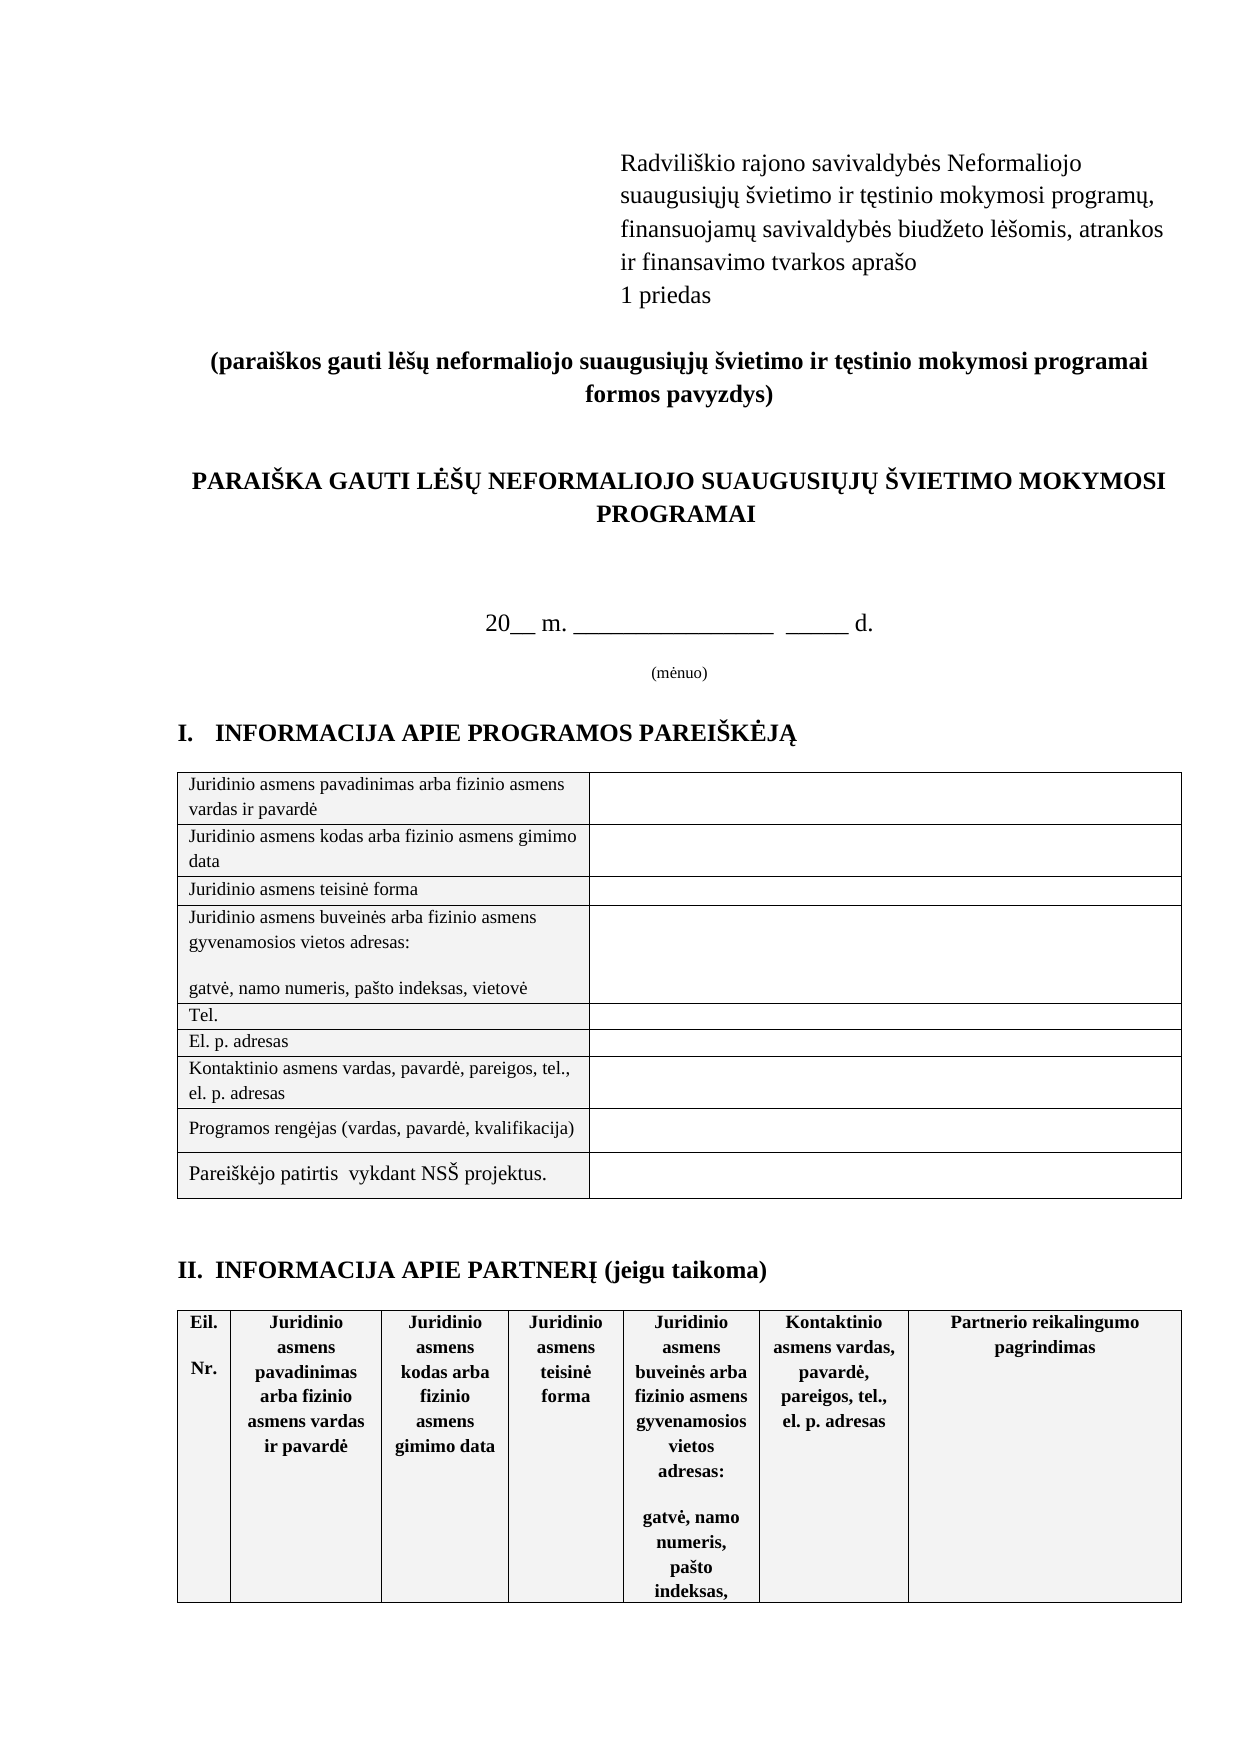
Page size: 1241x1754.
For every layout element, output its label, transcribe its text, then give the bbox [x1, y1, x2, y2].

table_cell [590, 825, 1181, 876]
table_cell Tel. [178, 1004, 589, 1029]
text Paraiška gauti lėšų neformaliojo suaugusiųjų švietimo MOKYMOSI programAI [177, 466, 1181, 528]
table_cell Kontaktinio asmens vardas, pavardė, pareigos, tel., el. p. adresas [178, 1057, 589, 1107]
table_cell [590, 877, 1181, 905]
table_cell Programos rengėjas (vardas, pavardė, kvalifikacija) [178, 1109, 589, 1152]
table_cell Juridinio asmens kodas arba fizinio asmens gimimo data [178, 825, 589, 876]
table_header Kontaktinio asmens vardas, pavardė, pareigos, tel., el. p. adresas [760, 1311, 908, 1602]
table_header Juridinio asmens buveinės arba fizinio asmens gyvenamosios vietos adresas: gatvė, namo numeris, pašto indeksas, [624, 1311, 759, 1602]
table_header Partnerio reikalingumo pagrindimas [909, 1311, 1181, 1602]
text Radviliškio rajono savivaldybės Neformaliojo [620, 148, 1181, 176]
text 1 priedas [620, 280, 1181, 308]
text II. INFORMACIJA APIE PARTNERĮ (jeigu taikoma) [177, 1255, 1181, 1284]
text 20__ m. ________________ _____ d. [177, 608, 1181, 637]
text (paraiškos gauti lėšų neformaliojo suaugusiųjų švietimo ir tęstinio mokymosi programai formos pavyzdys) [177, 346, 1181, 407]
text I. INFORMACIJA APIE PROGRAMOS PAREIŠKĖJĄ [177, 718, 1181, 746]
text suaugusiųjų švietimo ir tęstinio mokymosi programų, [620, 181, 1181, 209]
table_header Eil. Nr. [178, 1311, 230, 1602]
text finansuojamų savivaldybės biudžeto lėšomis, atrankos [620, 214, 1181, 242]
table_cell [590, 1109, 1181, 1152]
table_cell [590, 906, 1181, 1003]
table_header Juridinio asmens teisinė forma [509, 1311, 623, 1602]
table_cell [590, 1153, 1181, 1198]
text ir finansavimo tvarkos aprašo [620, 247, 1181, 275]
table_cell Pareiškėjo patirtis vykdant NSŠ projektus. [178, 1153, 589, 1198]
table_header Juridinio asmens kodas arba fizinio asmens gimimo data [382, 1311, 508, 1602]
table_cell Juridinio asmens teisinė forma [178, 877, 589, 905]
table_cell [590, 1030, 1181, 1056]
table_cell [590, 1057, 1181, 1107]
table_cell El. p. adresas [178, 1030, 589, 1056]
table_header Juridinio asmens pavadinimas arba fizinio asmens vardas ir pavardė [231, 1311, 381, 1602]
table_cell [590, 1004, 1181, 1029]
table_cell Juridinio asmens buveinės arba fizinio asmens gyvenamosios vietos adresas: gatvė, namo numeris, pašto indeksas, vietovė [178, 906, 589, 1003]
table_header [590, 773, 1181, 824]
text (mėnuo) [177, 663, 1181, 692]
table_header Juridinio asmens pavadinimas arba fizinio asmens vardas ir pavardė [178, 773, 589, 824]
